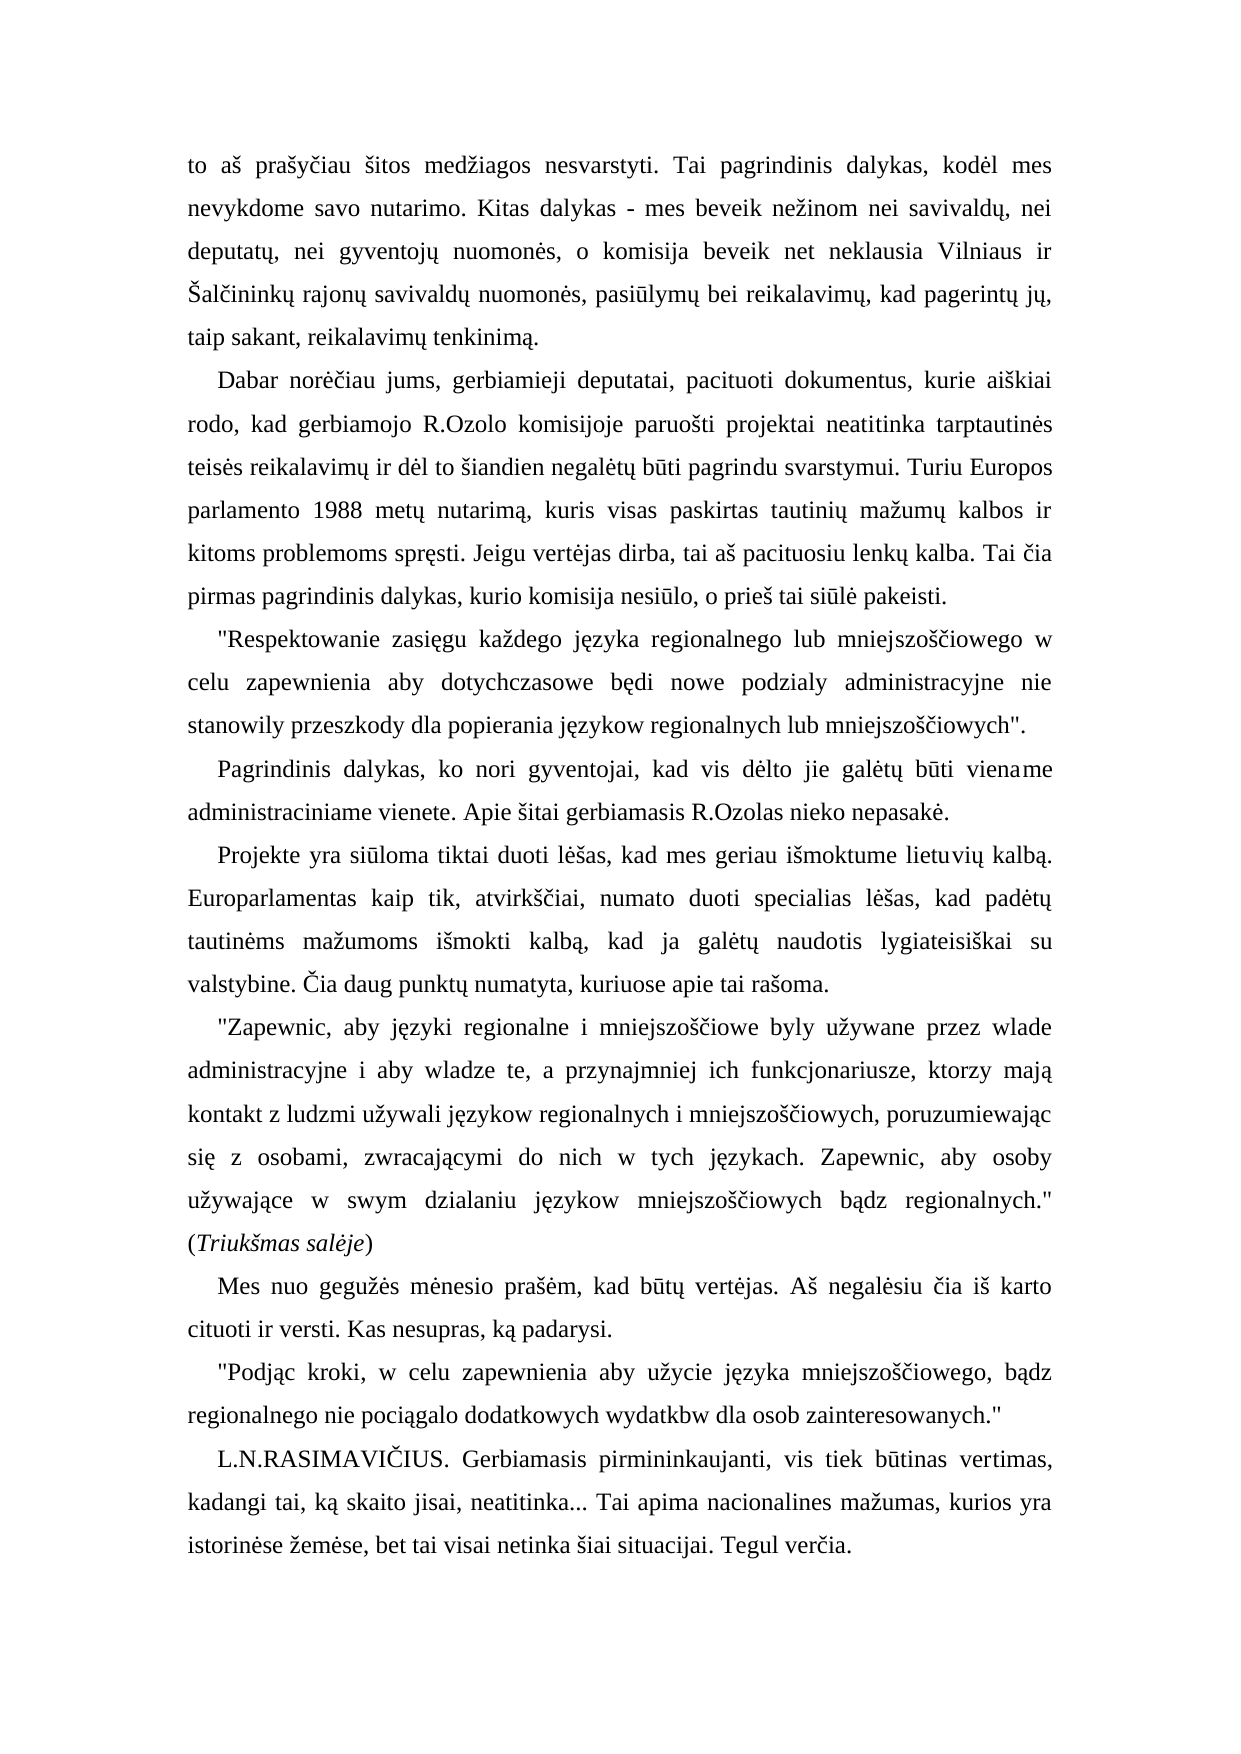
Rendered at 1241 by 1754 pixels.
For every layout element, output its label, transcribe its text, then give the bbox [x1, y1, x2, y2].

text to aš prašyčiau šitos medžiagos nesvarstyti. Tai pagrindinis dalykas, kodėl mes nevykdome savo nutarimo. Kitas dalykas - mes beveik nežinom nei savivaldų, nei deputatų, nei gyventojų nuomonės, o komisija beveik net neklausia Vilniaus ir Šalčininkų rajonų savivaldų nuomonės, pasiūlymų bei reikalavimų, kad pagerintų jų, taip sakant, reikalavimų tenkinimą. [187, 150, 1053, 351]
text "Podjąc kroki, w celu zapewnienia aby užycie języka mniejszoščiowego, bądz regionalnego nie pociągalo dodatkowych wydatkbw dla osob zaintere­sowanych." [187, 1357, 1053, 1429]
text Mes nuo gegužės mėnesio prašėm, kad būtų vertėjas. Aš negalėsiu čia iš karto cituoti ir versti. Kas nesupras, ką padarysi. [187, 1271, 1053, 1343]
text Projekte yra siūloma tiktai duoti lėšas, kad mes geriau išmoktume lietu­vių kalbą. Europarlamentas kaip tik, atvirkščiai, numato duoti specialias lėšas, kad padėtų tautinėms mažumoms išmokti kalbą, kad ja galėtų naudo­tis lygiateisiškai su valstybine. Čia daug punktų numatyta, kuriuose apie tai rašoma. [187, 840, 1053, 998]
text Pagrindinis dalykas, ko nori gyventojai, kad vis dėlto jie galėtų būti viena­me administraciniame vienete. Apie šitai gerbiamasis R.Ozolas nieko nepa­sakė. [187, 754, 1053, 826]
text "Respektowanie zasięgu každego języka regionalnego lub mniej­szoščiowego w celu zapewnienia aby dotychczasowe będi nowe podzialy administracyjne nie stanowily przeszkody dla popierania językow regionalnych lub mniejszoščiowych". [187, 624, 1053, 739]
text "Zapewnic, aby języki regionalne i mniejszoščiowe byly užywane przez wlade administracyjne i aby wladze te, a przynajmniej ich funkcjonariusze, ktorzy mają kontakt z ludzmi užywali językow regionalnych i mniejszoščiowych, poruzumiewając się z osobami, zwracającymi do nich w tych językach. Zapewnic, aby osoby užywające w swym dzialaniu językow mniejszoščiowych bądz regionalnych." (Triukšmas salėje) [187, 1012, 1053, 1257]
text L.N.RASIMAVIČIUS. Gerbiamasis pirmininkaujanti, vis tiek būtinas ver­timas, kadangi tai, ką skaito jisai, neatitinka... Tai apima nacionalines mažumas, kurios yra istorinėse žemėse, bet tai visai netinka šiai situacijai. Tegul verčia. [187, 1444, 1053, 1559]
text Dabar norėčiau jums, gerbiamieji deputatai, pacituoti dokumentus, kurie aiškiai rodo, kad gerbiamojo R.Ozolo komisijoje paruošti projektai neati­tinka tarptautinės teisės reikalavimų ir dėl to šiandien negalėtų būti pagrin­du svarstymui. Turiu Europos parlamento 1988 metų nutarimą, kuris visas paskirtas tautinių mažumų kalbos ir kitoms problemoms spręsti. Jeigu ver­tėjas dirba, tai aš pacituosiu lenkų kalba. Tai čia pirmas pagrindinis dalykas, kurio komisija nesiūlo, o prieš tai siūlė pakeisti. [187, 366, 1053, 610]
